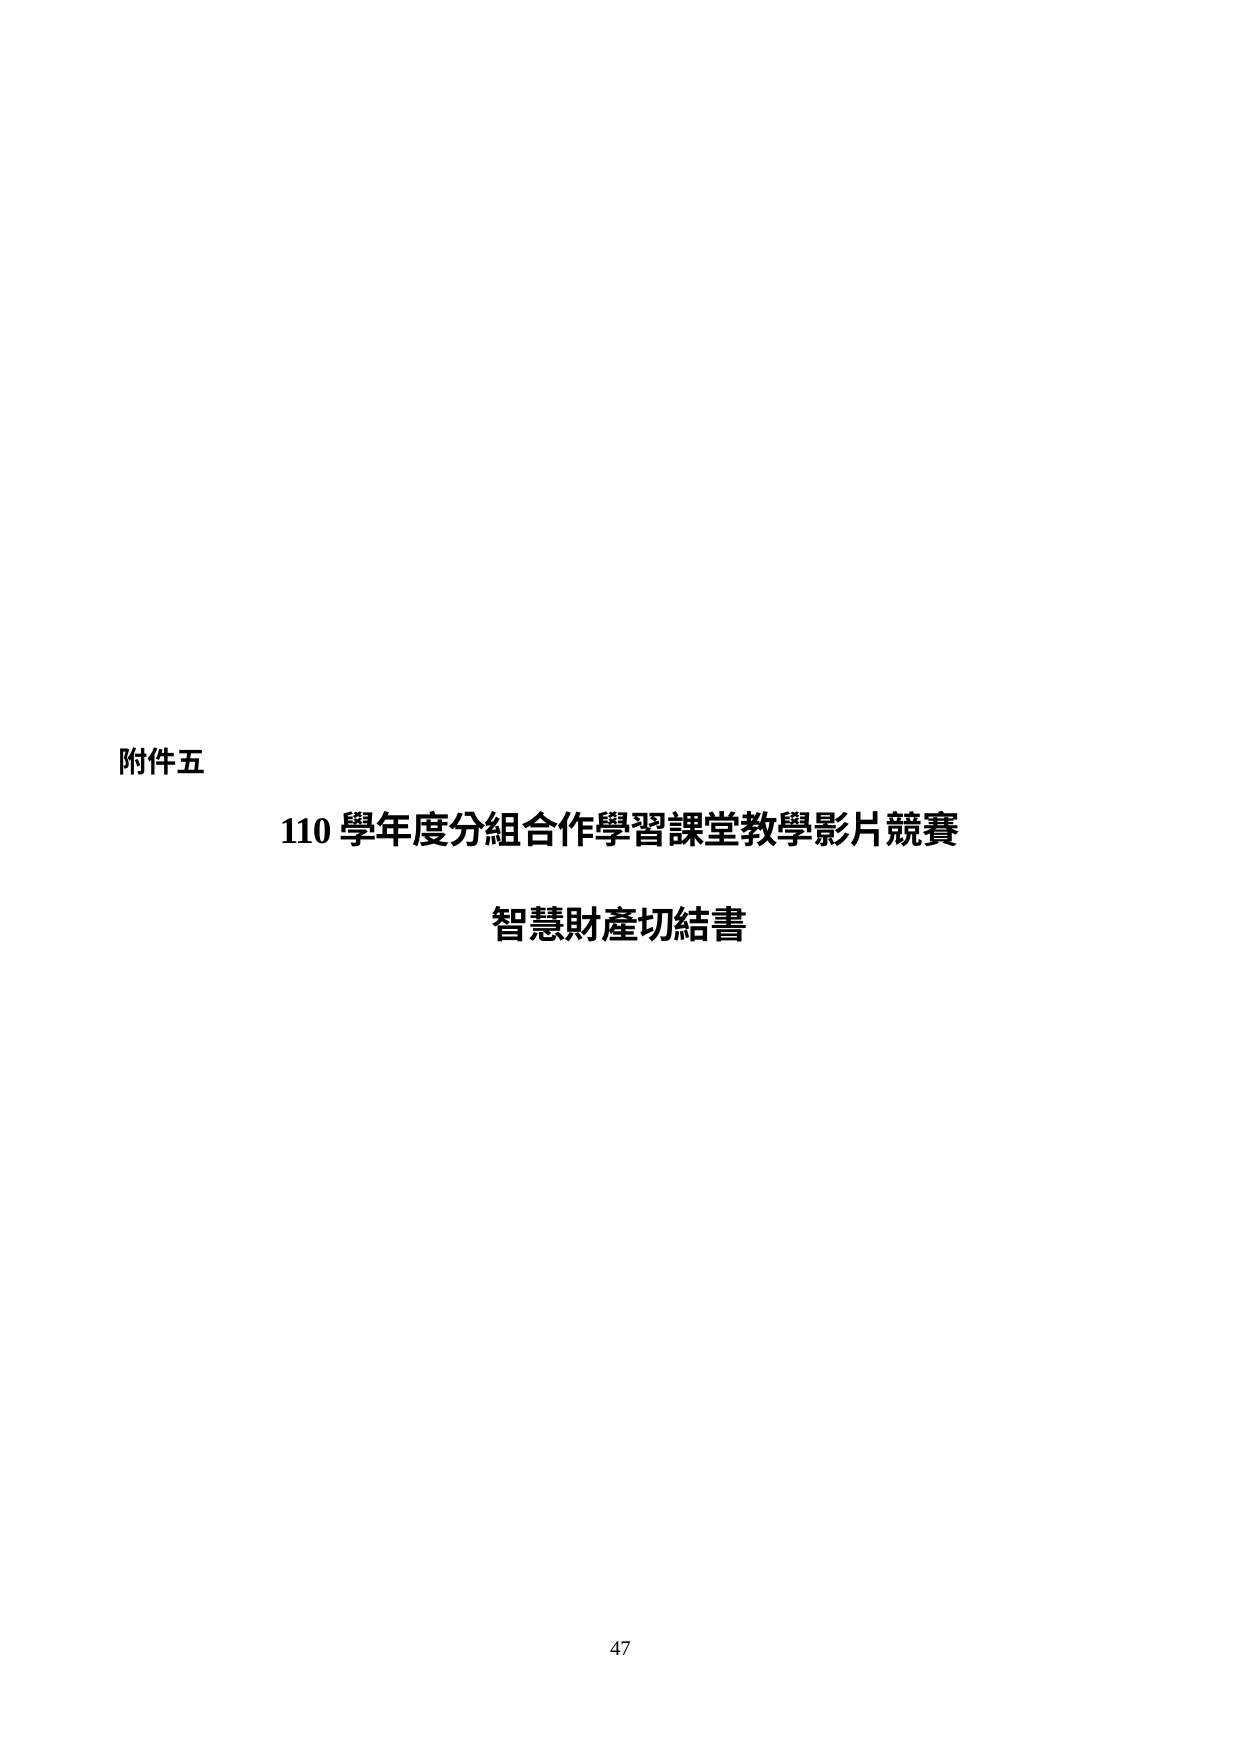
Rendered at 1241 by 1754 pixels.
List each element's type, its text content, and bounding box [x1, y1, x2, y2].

text 附件五 [118, 718, 1122, 780]
text 110學年度分組合作學習課堂教學影片競賽 [118, 800, 1122, 855]
text 智慧財產切結書 [118, 895, 1122, 949]
